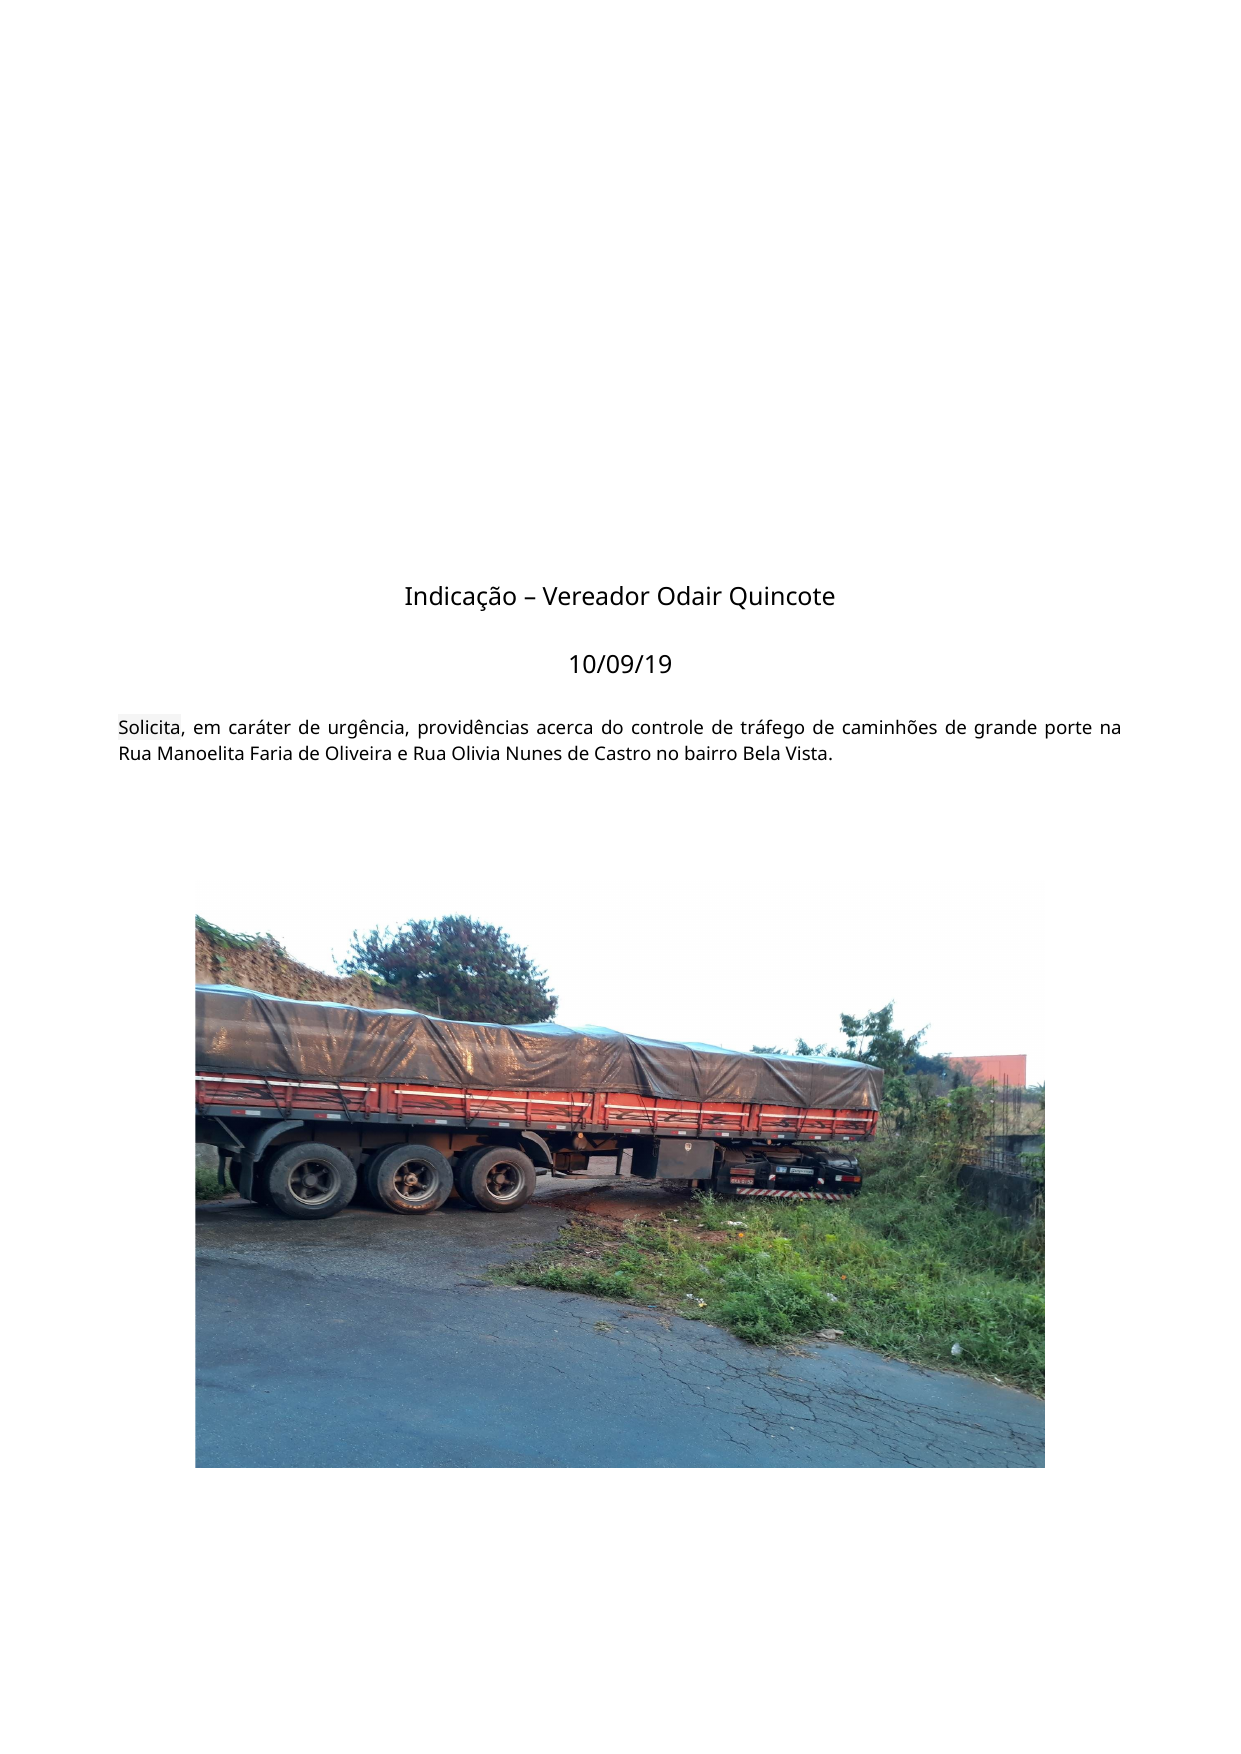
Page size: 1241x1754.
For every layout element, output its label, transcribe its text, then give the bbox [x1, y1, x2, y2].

text Indicação – Vereador Odair Quincote [118, 578, 1122, 612]
picture [195, 880, 1045, 1468]
text Solicita, em caráter de urgência, providências acerca do controle de tráfego de caminhões de grande porte na Rua Manoelita Faria de Oliveira e Rua Olivia Nunes de Castro no bairro Bela Vista. [118, 714, 1122, 765]
text 10/09/19 [118, 646, 1122, 680]
